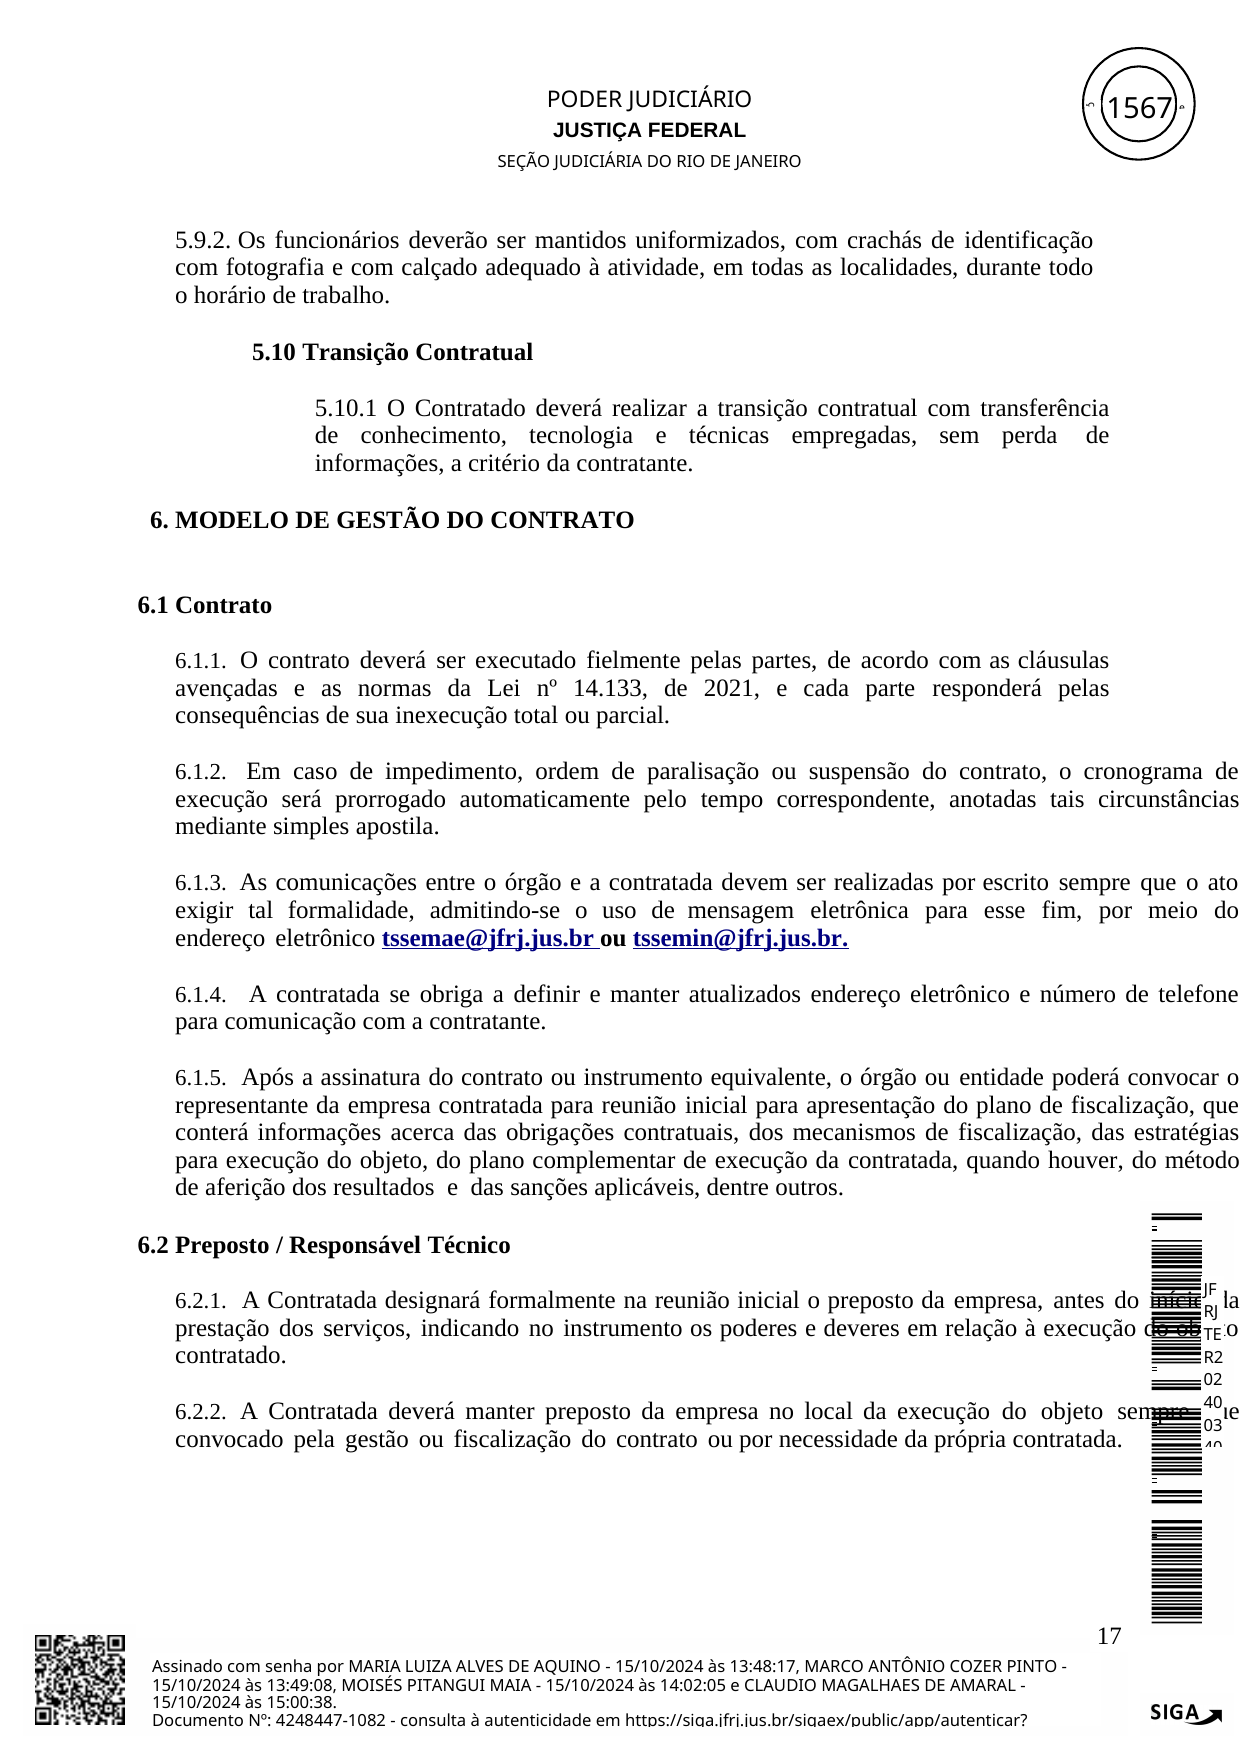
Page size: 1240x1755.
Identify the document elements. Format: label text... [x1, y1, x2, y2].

list MODELO DE GESTÃO DO CONTRATO [150, 505, 1239, 534]
list A contratada se obriga a definir e manter atualizados endereço eletrônico e número de telefone para comunicação com a contratante. [175, 980, 1239, 1035]
list Em caso de impedimento, ordem de paralisação ou suspensão do contrato, o cronograma de execução será prorrogado automaticamente pelo tempo correspondente, anotadas tais circunstâncias mediante simples apostila. [175, 757, 1239, 840]
text JUSTIÇA FEDERAL [188, 118, 1095, 142]
text PODER JUDICIÁRIO [0, 73, 32, 91]
text ç [1085, 102, 1099, 109]
text 5.10.1 O Contratado deverá realizar a transição contratual com transferência de conhecimento, tecnologia e técnicas empregadas, sem perda de informações, a critério da contratante. [314, 394, 1109, 477]
list As comunicações entre o órgão e a contratada devem ser realizadas por escrito sempre que o ato exigir tal formalidade, admitindo-se o uso de mensagem eletrônica para esse fim, por meio do endereço eletrônico tssemae@jfrj.jus.br ou tssemin@jfrj.jus.br. [175, 868, 1239, 952]
list JFRJTER202400340A [1203, 1277, 1224, 1447]
list Transição Contratual [252, 337, 1239, 366]
list O contrato deverá ser executado fielmente pelas partes, de acordo com as cláusulas avençadas e as normas da Lei nº 14.133, de 2021, e cada parte responderá pelas consequências de sua inexecução total ou parcial. [175, 647, 1109, 729]
list A Contratada deverá manter preposto da empresa no local da execução do objeto sempre que convocado pela gestão ou fiscalização do contrato ou por necessidade da própria contratada. [175, 1397, 1140, 1453]
list Após a assinatura do contrato ou instrumento equivalente, o órgão ou entidade poderá convocar o representante da empresa contratada para reunião inicial para apresentação do plano de fiscalização, que conterá informações acerca das obrigações contratuais, dos mecanismos de fiscalização, das estratégias para execução do objeto, do plano complementar de execução da contratada, quando houver, do método de aferição dos resultados e das sanções aplicáveis, dentre outros. [175, 1063, 1239, 1201]
text SEÇÃO JUDICIÁRIA DO RIO DE JANEIRO [188, 150, 1111, 172]
list Os funcionários deverão ser mantidos uniformizados, com crachás de identificação com fotografia e com calçado adequado à atividade, em todas as localidades, durante todo o horário de trabalho. [175, 226, 1093, 309]
text PODER JUDICIÁRIO [188, 83, 1085, 114]
text JUSTIÇA FEDERAL [1087, 118, 1111, 142]
list Contrato [137, 590, 1239, 619]
text e [1179, 100, 1193, 109]
list Preposto / Responsável Técnico [137, 1230, 1140, 1259]
list A Contratada designará formalmente na reunião inicial o preposto da empresa, antes do início da prestação dos serviços, indicando no instrumento os poderes e deveres em relação à execução do objeto contratado. [175, 1287, 1140, 1369]
text JUSTIÇA FEDERAL [0, 114, 32, 132]
text PODER JUDICIÁRIO [1085, 83, 1105, 114]
